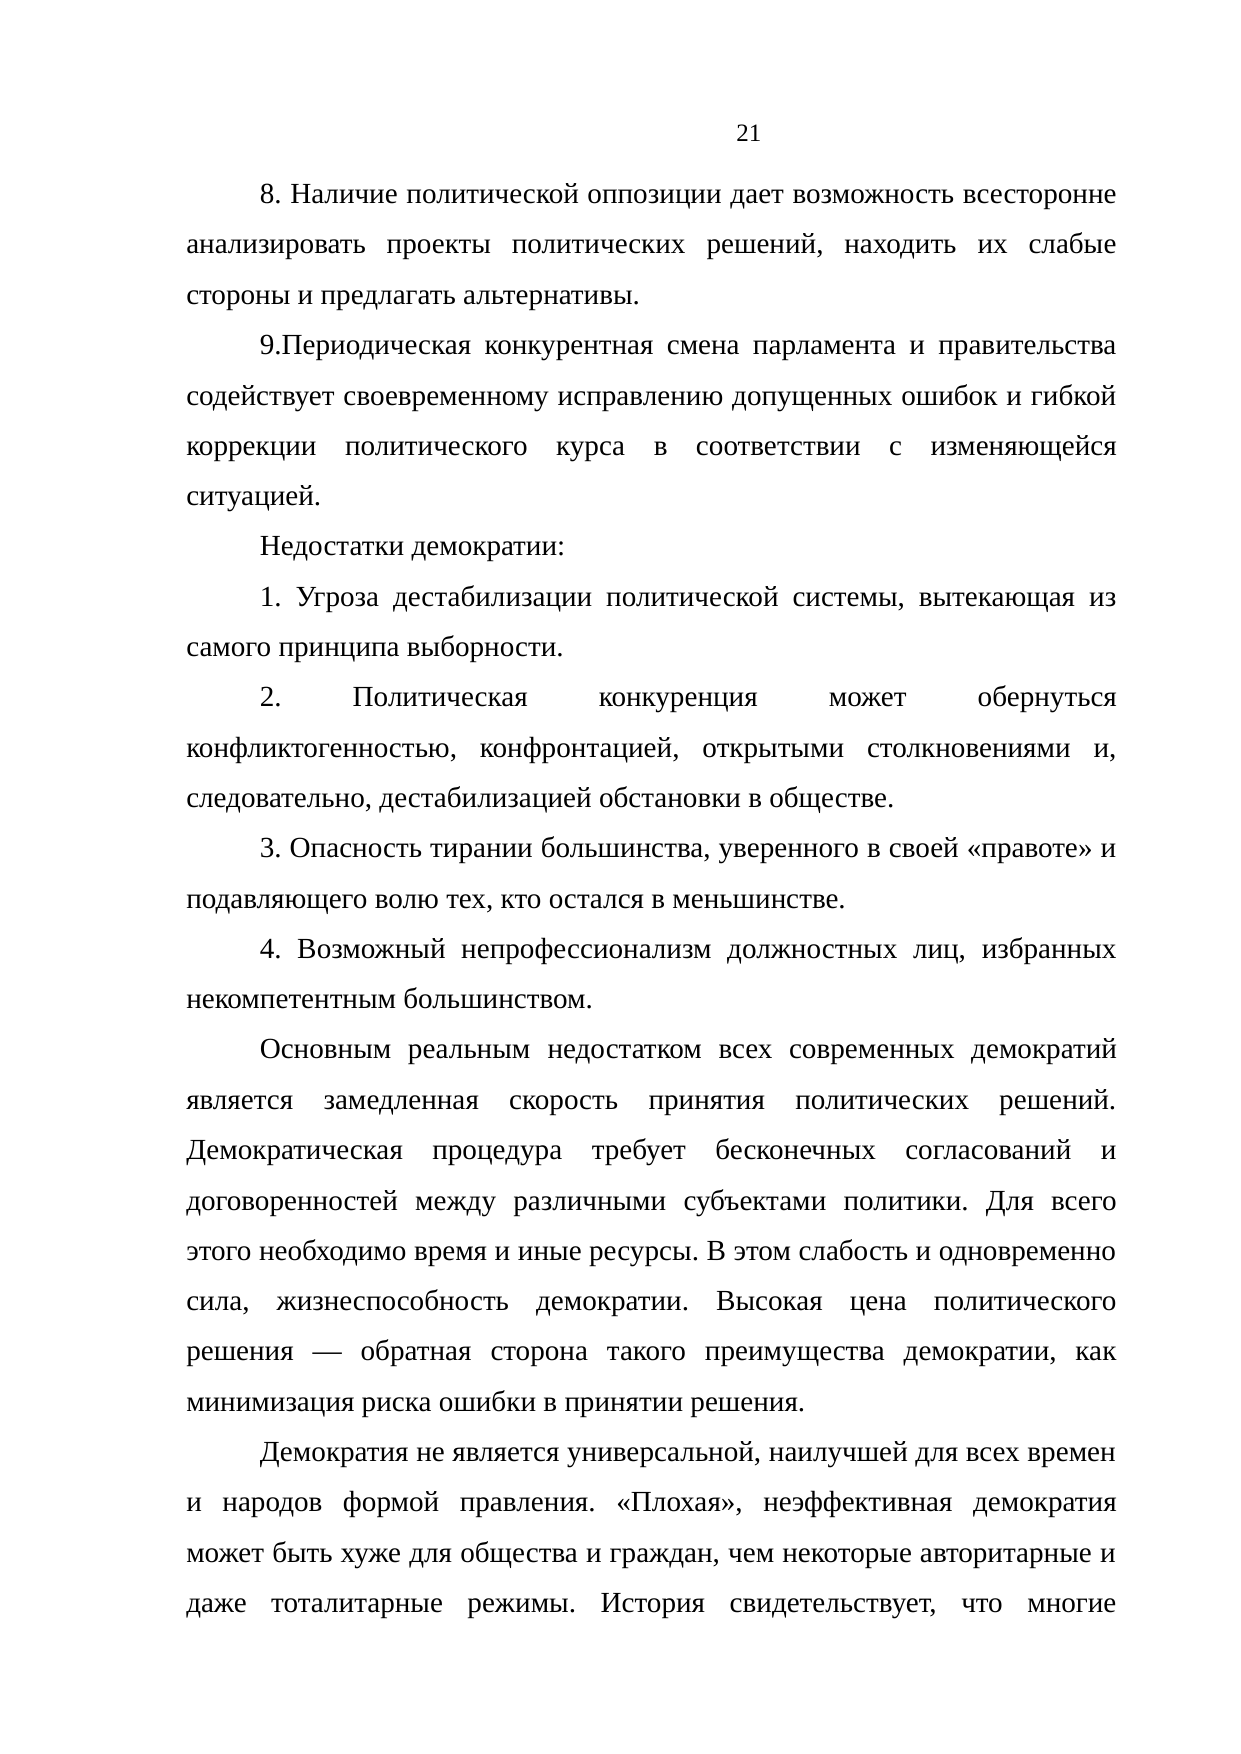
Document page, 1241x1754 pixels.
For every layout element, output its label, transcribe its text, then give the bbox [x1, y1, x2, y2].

text Недостатки демократии: [186, 528, 1117, 562]
text 4. Возможный непрофессионализм должностных лиц, избранных некомпетентным большинством. [186, 931, 1117, 1015]
text Демократия не является универсальной, наилучшей для всех времен и народов формой правления. «Плохая», неэффективная демократия может быть хуже для общества и граждан, чем некоторые авторитарные и даже тоталитарные режимы. История свидетельствует, что многие [186, 1434, 1117, 1619]
text Основным реальным недостатком всех современных демократий является замедленная скорость принятия политических решений. Демократическая процедура требует бесконечных согласований и договоренностей между различными субъектами политики. Для всего этого необходимо время и иные ресурсы. В этом слабость и одновременно сила, жизнеспособность демократии. Высокая цена политического решения — обратная сторона такого преимущества демократии, как минимизация риска ошибки в принятии решения. [186, 1032, 1117, 1417]
text 8. Наличие политической оппозиции дает возможность всесторонне анализировать проекты политических решений, находить их слабые стороны и предлагать альтернативы. [186, 176, 1117, 311]
text 9.Периодическая конкурентная смена парламента и правительства содействует своевременному исправлению допущенных ошибок и гибкой коррекции политического курса в соответствии с изменяющейся ситуацией. [186, 327, 1117, 512]
text 3. Опасность тирании большинства, уверенного в своей «правоте» и подавляющего волю тех, кто остался в меньшинстве. [186, 830, 1117, 914]
text 2. Политическая конкуренция может обернуться конфликтогенностью, конфронтацией, открытыми столкновениями и, следовательно, дестабилизацией обстановки в обществе. [186, 679, 1117, 814]
text 1. Угроза дестабилизации политической системы, вытекающая из самого принципа выборности. [186, 579, 1117, 663]
